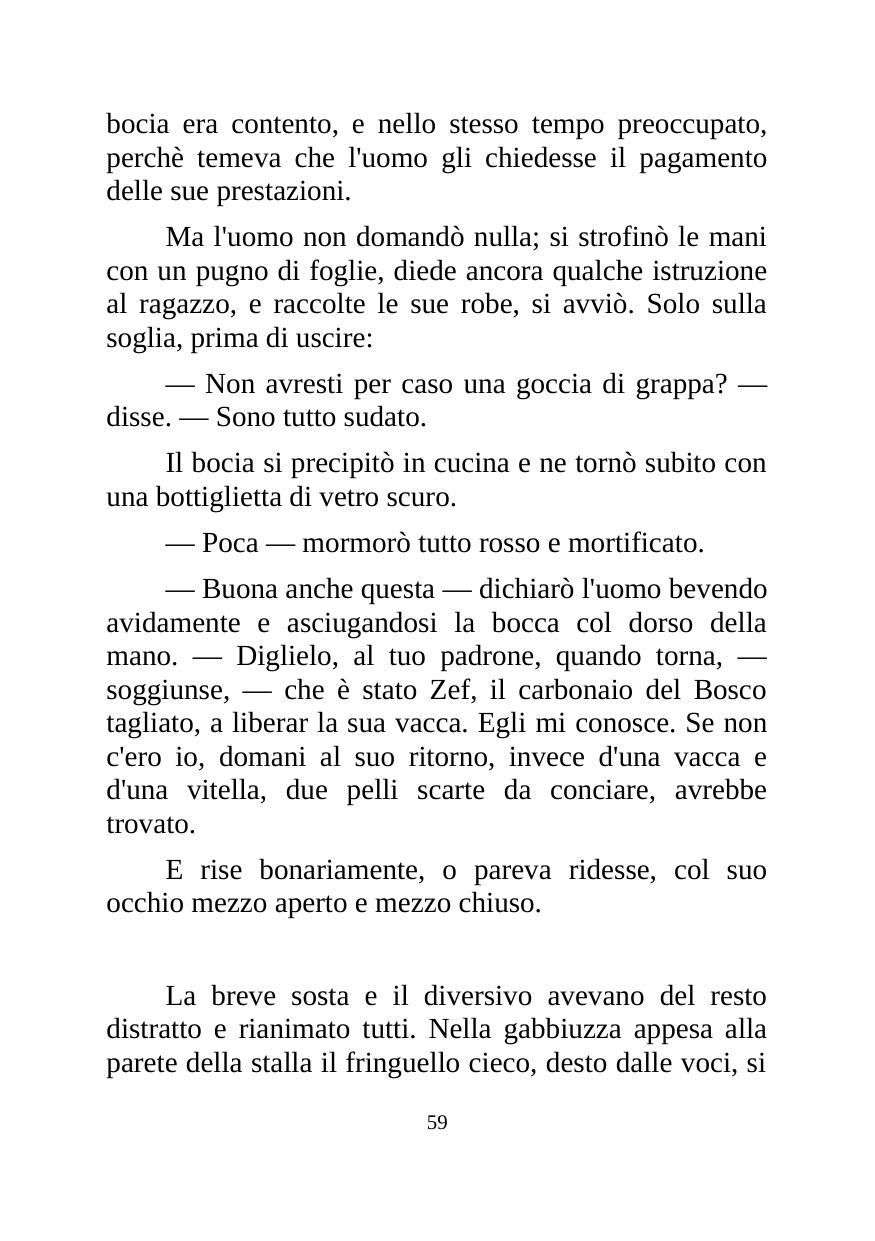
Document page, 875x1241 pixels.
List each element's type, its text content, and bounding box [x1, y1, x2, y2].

text bocia era contento, e nello stesso tempo preoccupato, perchè temeva che l'uomo gli chiedesse il pagamento delle sue prestazioni. [106, 106, 768, 207]
text Il bocia si precipitò in cucina e ne tornò subito con una bottiglietta di vetro scuro. [106, 446, 768, 513]
text La breve sosta e il diversivo avevano del resto distratto e rianimato tutti. Nella gabbiuzza appesa alla parete della stalla il fringuello cieco, desto dalle voci, si [106, 978, 768, 1078]
text — Poca — mormorò tutto rosso e mortificato. [106, 525, 768, 559]
text E rise bonariamente, o pareva ridesse, col suo occhio mezzo aperto e mezzo chiuso. [106, 852, 768, 919]
text — Buona anche questa — dichiarò l'uomo bevendo avidamente e asciugandosi la bocca col dorso della mano. — Diglielo, al tuo padrone, quando torna, — soggiunse, — che è stato Zef, il carbonaio del Bosco tagliato, a liberar la sua vacca. Egli mi conosce. Se non c'ero io, domani al suo ritorno, invece d'una vacca e d'una vitella, due pelli scarte da conciare, avrebbe trovato. [106, 571, 768, 839]
text Ma l'uomo non domandò nulla; si strofinò le mani con un pugno di foglie, diede ancora qualche istruzione al ragazzo, e raccolte le sue robe, si avviò. Solo sulla soglia, prima di uscire: [106, 219, 768, 353]
text — Non avresti per caso una goccia di grappa? — disse. — Sono tutto sudato. [106, 366, 768, 433]
